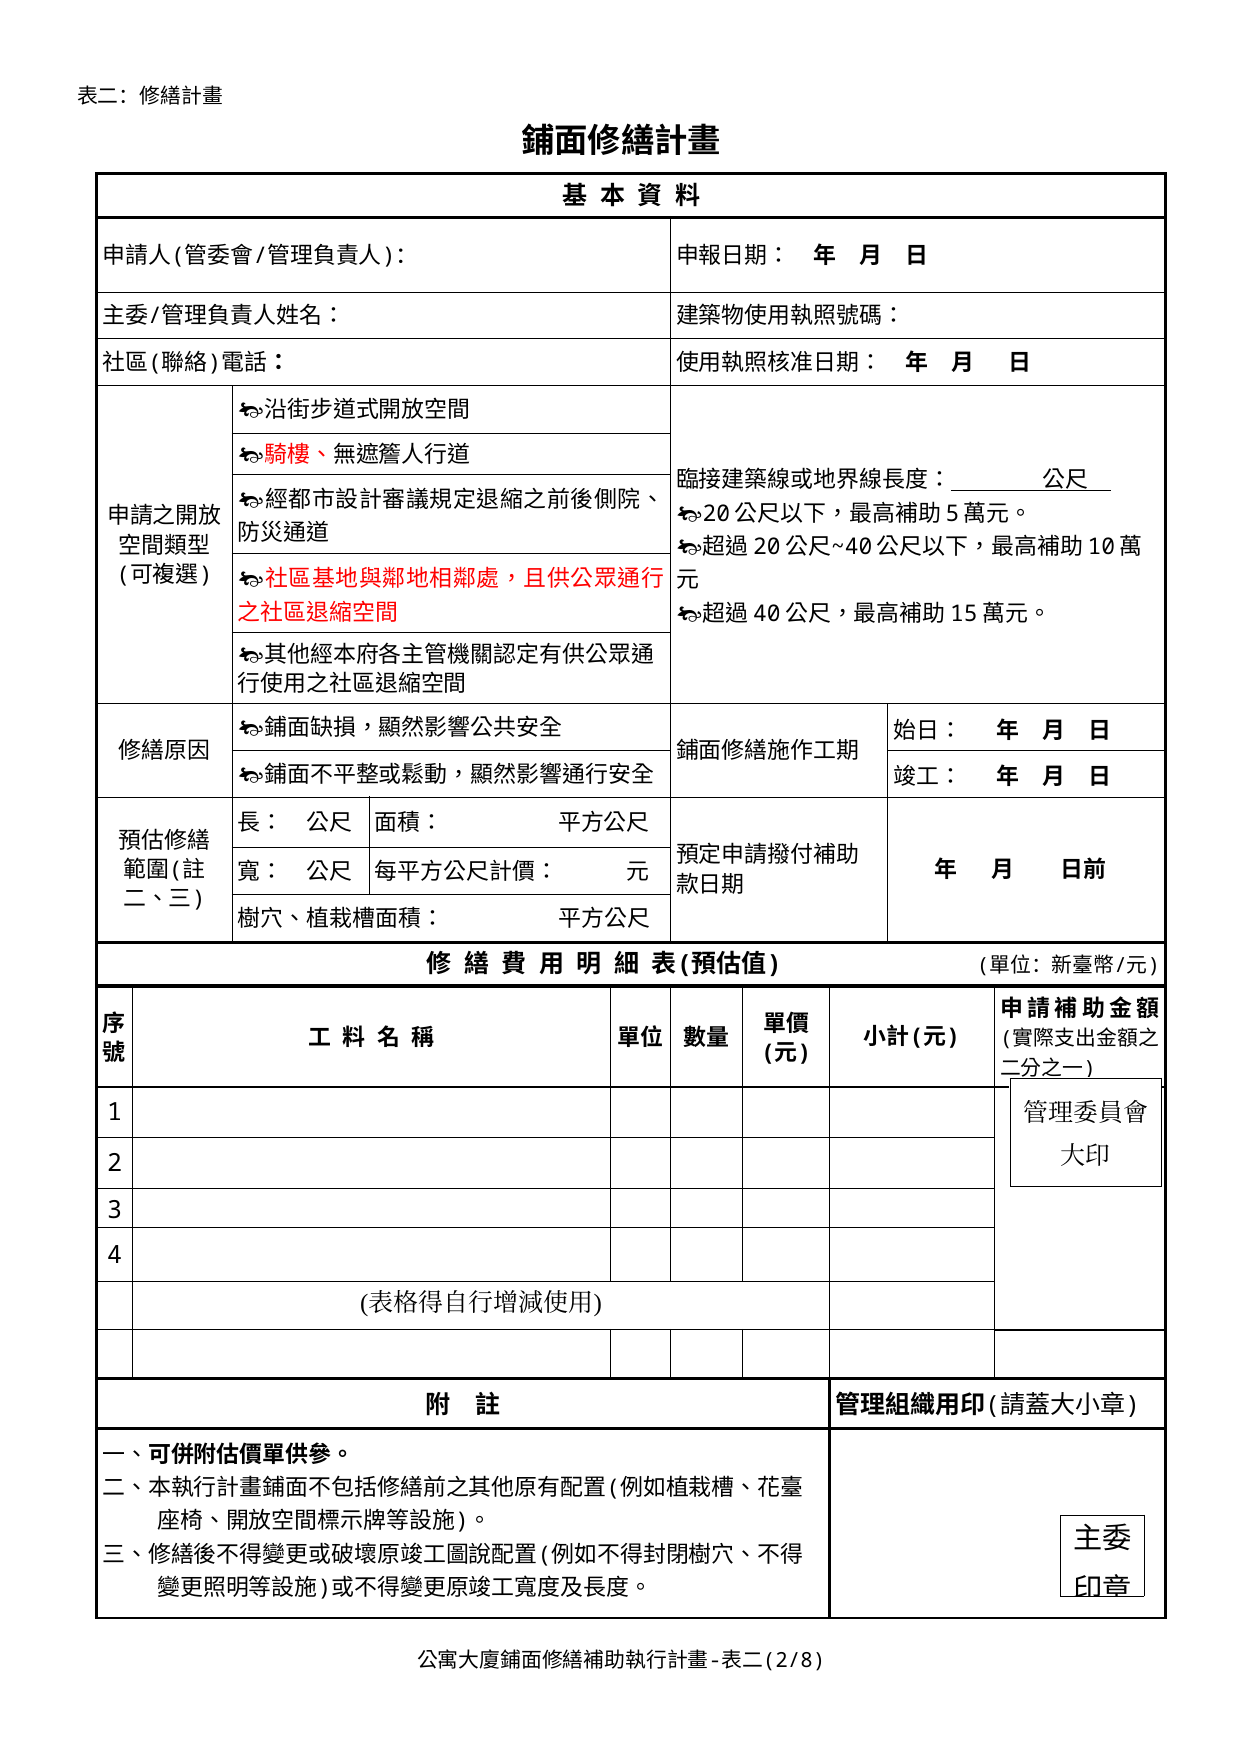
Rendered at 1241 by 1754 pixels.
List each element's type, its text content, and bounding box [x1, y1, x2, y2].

table_cell 長： 公尺 [233, 798, 369, 847]
table_cell 1 [98, 1088, 132, 1137]
table_cell 樹穴、植栽槽面積： 平方公尺 [233, 895, 670, 941]
table_cell 年 月 日前 [888, 798, 1164, 941]
table_cell 經都市設計審議規定退縮之前後側院、防災通道 [233, 475, 670, 553]
table_cell 社區(聯絡)電話： [98, 339, 670, 385]
table_cell [1011, 1079, 1161, 1186]
table_cell 修 繕 費 用 明 細 表(預估值) (單位：新臺幣/元) [98, 944, 1164, 984]
table_cell 始日： 年 月 日 [888, 704, 1164, 750]
table_cell 寬： 公尺 [233, 848, 369, 894]
table_cell 社區基地與鄰地相鄰處，且供公眾通行之社區退縮空間 [233, 554, 670, 632]
table_cell [611, 1138, 670, 1188]
table_cell 3 [98, 1189, 132, 1226]
table_cell 鋪面缺損，顯然影響公共安全 [233, 704, 670, 750]
table_cell 鋪面修繕施作工期 [671, 704, 887, 796]
table_cell 管理組織用印(請蓋大小章) [831, 1380, 1164, 1427]
table_cell 騎樓、無遮簷人行道 [233, 434, 670, 474]
table_cell [831, 1430, 1164, 1617]
table_cell [671, 1189, 742, 1226]
table_cell [830, 1138, 994, 1188]
table_cell 竣工： 年 月 日 [888, 751, 1164, 796]
table_cell 預定申請撥付補助款日期 [671, 798, 887, 941]
table_cell 數量 [671, 988, 742, 1086]
table_cell [611, 1088, 670, 1137]
table_cell 修繕原因 [98, 704, 232, 796]
table_header 基 本 資 料 [98, 175, 1164, 216]
table_cell [743, 1189, 829, 1226]
table_cell 面積： 平方公尺 [370, 798, 670, 847]
table_cell [830, 1282, 994, 1329]
table_cell [133, 1228, 610, 1281]
table_cell [995, 1088, 1164, 1329]
table_cell [743, 1138, 829, 1188]
table_cell 單位 [611, 988, 670, 1086]
table_cell [830, 1189, 994, 1226]
table_cell [671, 1330, 742, 1377]
table_cell [133, 1088, 610, 1137]
text 公寓大廈鋪面修繕補助執行計畫-表二(2/8) [77, 1648, 1165, 1672]
text 鋪面修繕計畫 [77, 126, 1165, 159]
table_cell [995, 1331, 1164, 1377]
text 表二：修繕計畫 [77, 73, 1165, 111]
table_cell (表格得自行增減使用) [133, 1282, 829, 1329]
table_cell 一、可併附估價單供參。 二、本執行計畫鋪面不包括修繕前之其他原有配置(例如植栽槽、花臺 座椅、開放空間標示牌等設施)。 三、修繕後不得變更或破壞原竣工圖說配置(例如不得封閉樹穴、不得 變更照明等設施)或不得變更原竣工寬度及長度。 [98, 1430, 828, 1617]
table_cell 每平方公尺計價： 元 [370, 848, 670, 894]
table_cell [133, 1330, 610, 1377]
table_cell 建築物使用執照號碼： [671, 293, 1164, 338]
table_cell [98, 1282, 132, 1329]
table_cell 申請補助金額(實際支出金額之二分之一) [995, 988, 1164, 1086]
table_cell 使用執照核准日期： 年 月 日 [671, 339, 1164, 385]
table_cell 臨接建築線或地界線長度： 公尺 20公尺以下，最高補助5萬元。 超過20公尺~40公尺以下，最高補助10萬元 超過40公尺，最高補助15萬元。 [671, 386, 1164, 703]
table_cell 小計(元) [830, 988, 994, 1086]
table_cell [98, 1330, 132, 1377]
table_cell 單價 (元) [743, 988, 829, 1086]
table_cell 4 [98, 1228, 132, 1281]
table_cell [671, 1228, 742, 1281]
table_cell [611, 1189, 670, 1226]
table_cell [830, 1088, 994, 1137]
table_cell [133, 1138, 610, 1188]
table_cell 序號 [98, 988, 132, 1086]
table_cell 2 [98, 1138, 132, 1188]
table_cell [830, 1228, 994, 1281]
table_cell 沿街步道式開放空間 [233, 386, 670, 432]
table_cell 預估修繕 範圍(註二、三) [98, 798, 232, 941]
table_cell [743, 1088, 829, 1137]
table_cell [611, 1228, 670, 1281]
table_cell [830, 1330, 994, 1377]
table_cell 其他經本府各主管機關認定有供公眾通行使用之社區退縮空間 [233, 633, 670, 703]
table_cell [671, 1138, 742, 1188]
table_cell 附 註 [98, 1380, 828, 1427]
table_cell 申請之開放空間類型(可複選) [98, 386, 232, 703]
table_cell [133, 1189, 610, 1226]
table_cell 申報日期： 年 月 日 [671, 219, 1164, 292]
table_cell 申請人(管委會/管理負責人)： [98, 219, 670, 292]
table_cell 主委/管理負責人姓名： [98, 293, 670, 338]
table_cell [611, 1330, 670, 1377]
table_cell [743, 1330, 829, 1377]
table_cell 工 料 名 稱 [133, 988, 610, 1086]
table_cell [671, 1088, 742, 1137]
table_cell 鋪面不平整或鬆動，顯然影響通行安全 [233, 751, 670, 796]
table_cell [743, 1228, 829, 1281]
